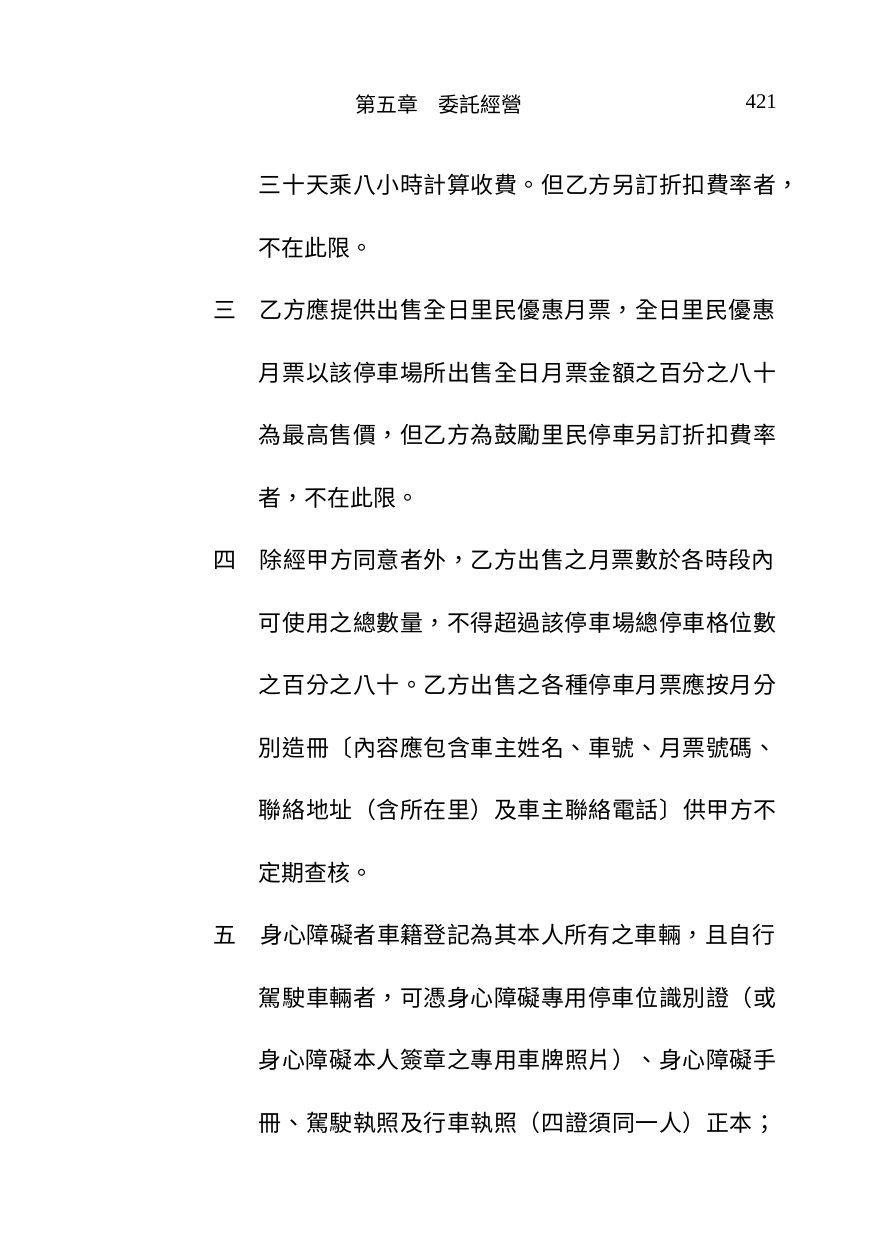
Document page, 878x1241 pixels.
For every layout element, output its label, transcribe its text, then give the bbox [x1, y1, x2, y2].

text 五 身心障礙者車籍登記為其本人所有之車輛，且自行駕駛車輛者，可憑身心障礙專用停車位識別證（或身心障礙本人簽章之專用車牌照片）、身心障礙手冊、駕駛執照及行車執照（四證須同一人）正本； [213, 892, 777, 1142]
text 四 除經甲方同意者外，乙方出售之月票數於各時段內可使用之總數量，不得超過該停車場總停車格位數之百分之八十。乙方出售之各種停車月票應按月分別造冊〔內容應包含車主姓名、車號、月票號碼、聯絡地址（含所在里）及車主聯絡電話〕供甲方不定期查核。 [213, 517, 777, 892]
text 二 乙方應於各停車場出售全日月票，所出售之全日月票最高售價依據「臺北市公有停車場收費費率標準」第四條之規定，停車月票按該場之計時費率乘三十天乘八小時計算收費。但乙方另訂折扣費率者，不在此限。 [213, 142, 777, 267]
text 三 乙方應提供出售全日里民優惠月票，全日里民優惠月票以該停車場所出售全日月票金額之百分之八十為最高售價，但乙方為鼓勵里民停車另訂折扣費率者，不在此限。 [213, 267, 777, 517]
